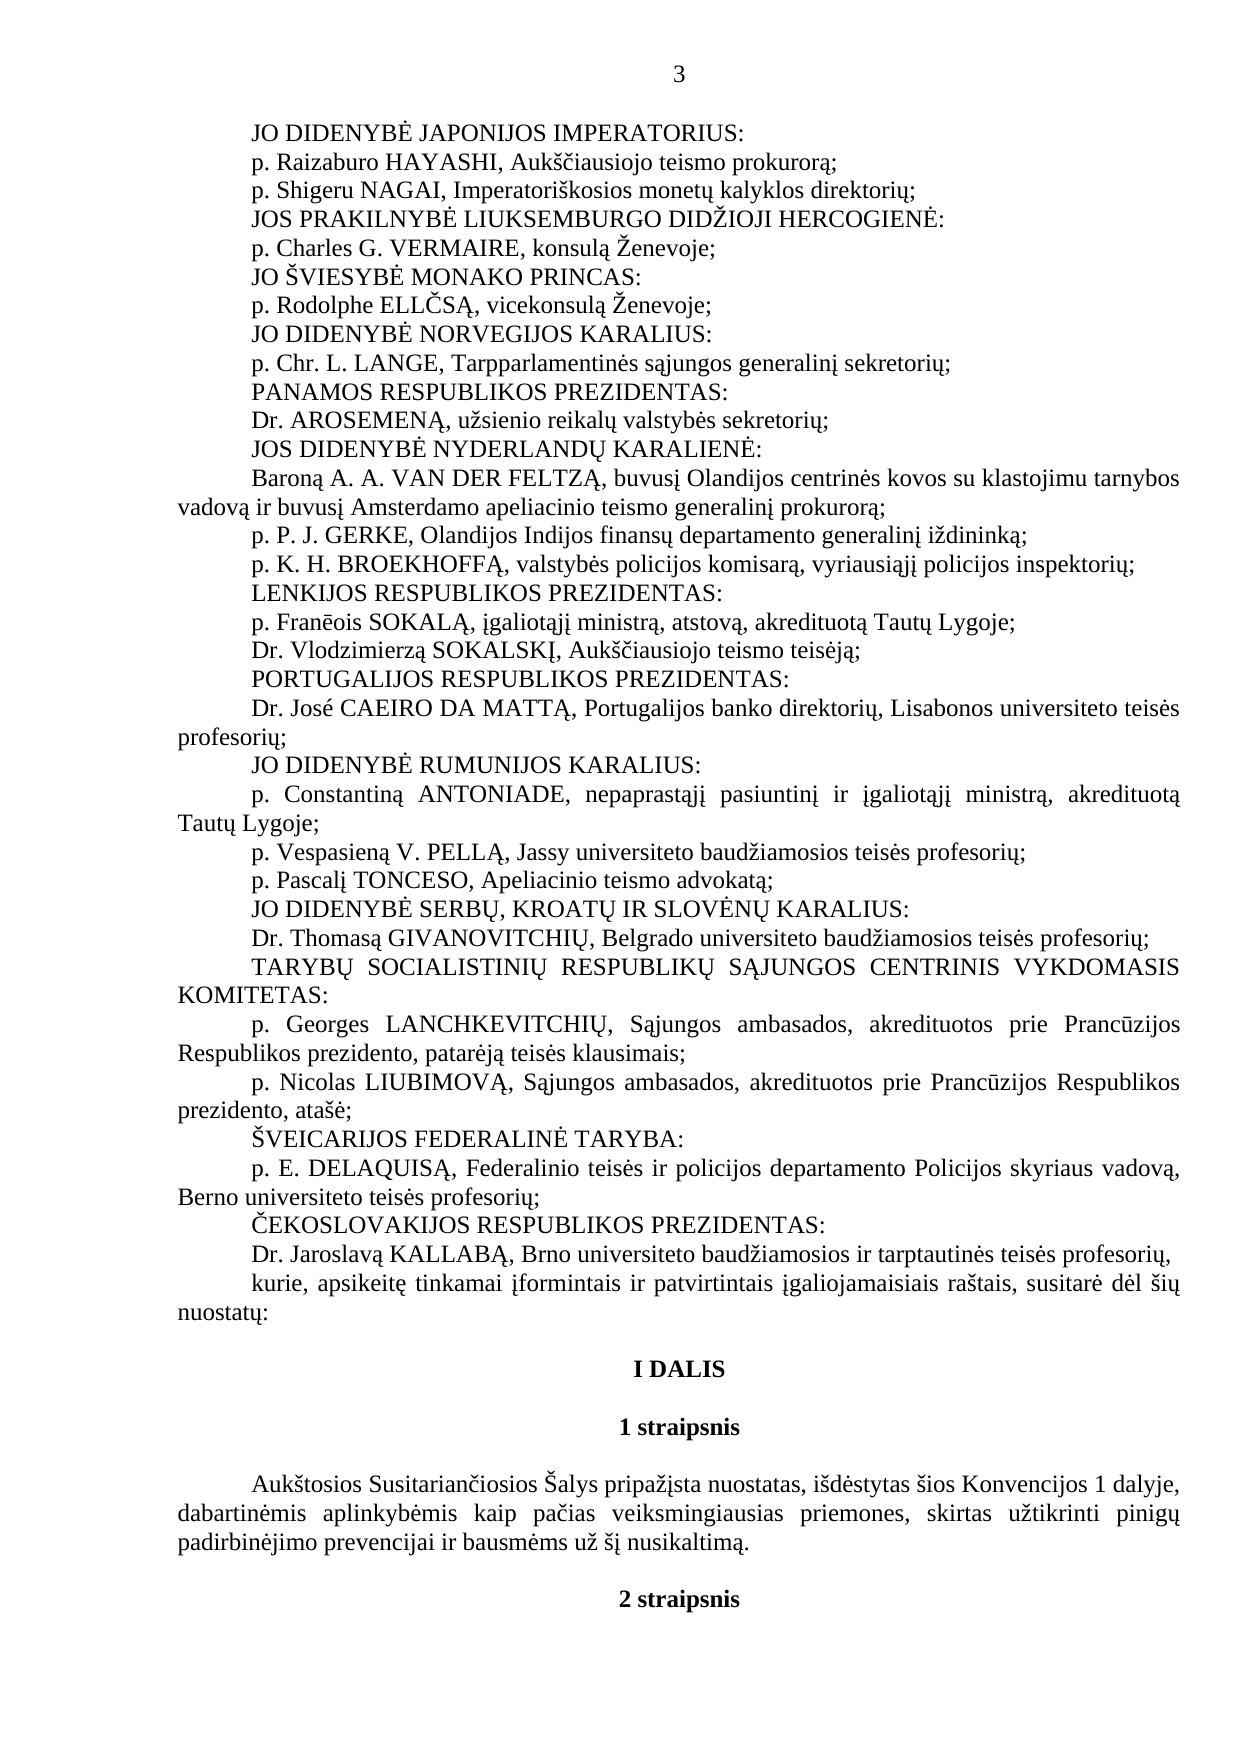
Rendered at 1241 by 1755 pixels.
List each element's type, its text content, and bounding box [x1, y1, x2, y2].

text JO DIDENYBĖ JAPONIJOS IMPERATORIUS: [177, 118, 1181, 147]
text ŠVEICARIJOS FEDERALINĖ TARYBA: [177, 1124, 1181, 1153]
text p. Rodolphe ELLČSĄ, vicekonsulą Ženevoje; [177, 291, 1181, 319]
text TARYBŲ SOCIALISTINIŲ RESPUBLIKŲ SĄJUNGOS CENTRINIS VYKDOMASIS KOMITETAS: [177, 952, 1181, 1009]
text p. Shigeru NAGAI, Imperatoriškosios monetų kalyklos direktorių; [177, 176, 1181, 204]
text p. Raizaburo HAYASHI, Aukščiausiojo teismo prokurorą; [177, 147, 1181, 176]
text Aukštosios Susitariančiosios Šalys pripažįsta nuostatas, išdėstytas šios Konvencijos 1 dalyje, dabartinėmis aplinkybėmis kaip pačias veiksmingiausias priemones, skirtas užtikrinti pinigų padirbinėjimo prevencijai ir bausmėms už šį nusikaltimą. [177, 1469, 1181, 1556]
text JO ŠVIESYBĖ MONAKO PRINCAS: [177, 262, 1181, 291]
text JOS DIDENYBĖ NYDERLANDŲ KARALIENĖ: [177, 434, 1181, 463]
text p. Georges LANCHKEVITCHIŲ, Sąjungos ambasados, akredituotos prie Prancūzijos Respublikos prezidento, patarėją teisės klausimais; [177, 1009, 1181, 1067]
text PORTUGALIJOS RESPUBLIKOS PREZIDENTAS: [177, 664, 1181, 693]
text I DALIS [177, 1354, 1181, 1383]
text p. Franēois SOKALĄ, įgaliotąjį ministrą, atstovą, akredituotą Tautų Lygoje; [177, 607, 1181, 636]
text Dr. José CAEIRO DA MATTĄ, Portugalijos banko direktorių, Lisabonos universiteto teisės profesorių; [177, 693, 1181, 751]
text p. Pascalį TONCESO, Apeliacinio teismo advokatą; [177, 866, 1181, 894]
text 1 straipsnis [177, 1412, 1181, 1441]
text p. K. H. BROEKHOFFĄ, valstybės policijos komisarą, vyriausiąjį policijos inspektorių; [177, 549, 1181, 578]
text JO DIDENYBĖ NORVEGIJOS KARALIUS: [177, 319, 1181, 348]
text Dr. Thomasą GIVANOVITCHIŲ, Belgrado universiteto baudžiamosios teisės profesorių; [177, 923, 1181, 952]
text Dr. Vlodzimierzą SOKALSKĮ, Aukščiausiojo teismo teisėją; [177, 636, 1181, 664]
text p. Vespasieną V. PELLĄ, Jassy universiteto baudžiamosios teisės profesorių; [177, 837, 1181, 866]
text Baroną A. A. VAN DER FELTZĄ, buvusį Olandijos centrinės kovos su klastojimu tarnybos vadovą ir buvusį Amsterdamo apeliacinio teismo generalinį prokurorą; [177, 463, 1181, 521]
text p. E. DELAQUISĄ, Federalinio teisės ir policijos departamento Policijos skyriaus vadovą, Berno universiteto teisės profesorių; [177, 1153, 1181, 1211]
text 2 straipsnis [177, 1584, 1181, 1613]
text JO DIDENYBĖ RUMUNIJOS KARALIUS: [177, 751, 1181, 779]
text Dr. AROSEMENĄ, užsienio reikalų valstybės sekretorių; [177, 406, 1181, 434]
text JO DIDENYBĖ SERBŲ, KROATŲ IR SLOVĖNŲ KARALIUS: [177, 894, 1181, 923]
text kurie, apsikeitę tinkamai įformintais ir patvirtintais įgaliojamaisiais raštais, susitarė dėl šių nuostatų: [177, 1268, 1181, 1326]
text JOS PRAKILNYBĖ LIUKSEMBURGO DIDŽIOJI HERCOGIENĖ: [177, 204, 1181, 233]
text p. Chr. L. LANGE, Tarpparlamentinės sąjungos generalinį sekretorių; [177, 348, 1181, 377]
text Dr. Jaroslavą KALLABĄ, Brno universiteto baudžiamosios ir tarptautinės teisės profesorių, [177, 1239, 1181, 1268]
text p. Constantiną ANTONIADE, nepaprastąjį pasiuntinį ir įgaliotąjį ministrą, akredituotą Tautų Lygoje; [177, 779, 1181, 837]
text p. P. J. GERKE, Olandijos Indijos finansų departamento generalinį iždininką; [177, 521, 1181, 549]
text p. Charles G. VERMAIRE, konsulą Ženevoje; [177, 233, 1181, 262]
text p. Nicolas LIUBIMOVĄ, Sąjungos ambasados, akredituotos prie Prancūzijos Respublikos prezidento, atašė; [177, 1067, 1181, 1124]
text PANAMOS RESPUBLIKOS PREZIDENTAS: [177, 377, 1181, 406]
text LENKIJOS RESPUBLIKOS PREZIDENTAS: [177, 578, 1181, 607]
text ČEKOSLOVAKIJOS RESPUBLIKOS PREZIDENTAS: [177, 1211, 1181, 1239]
